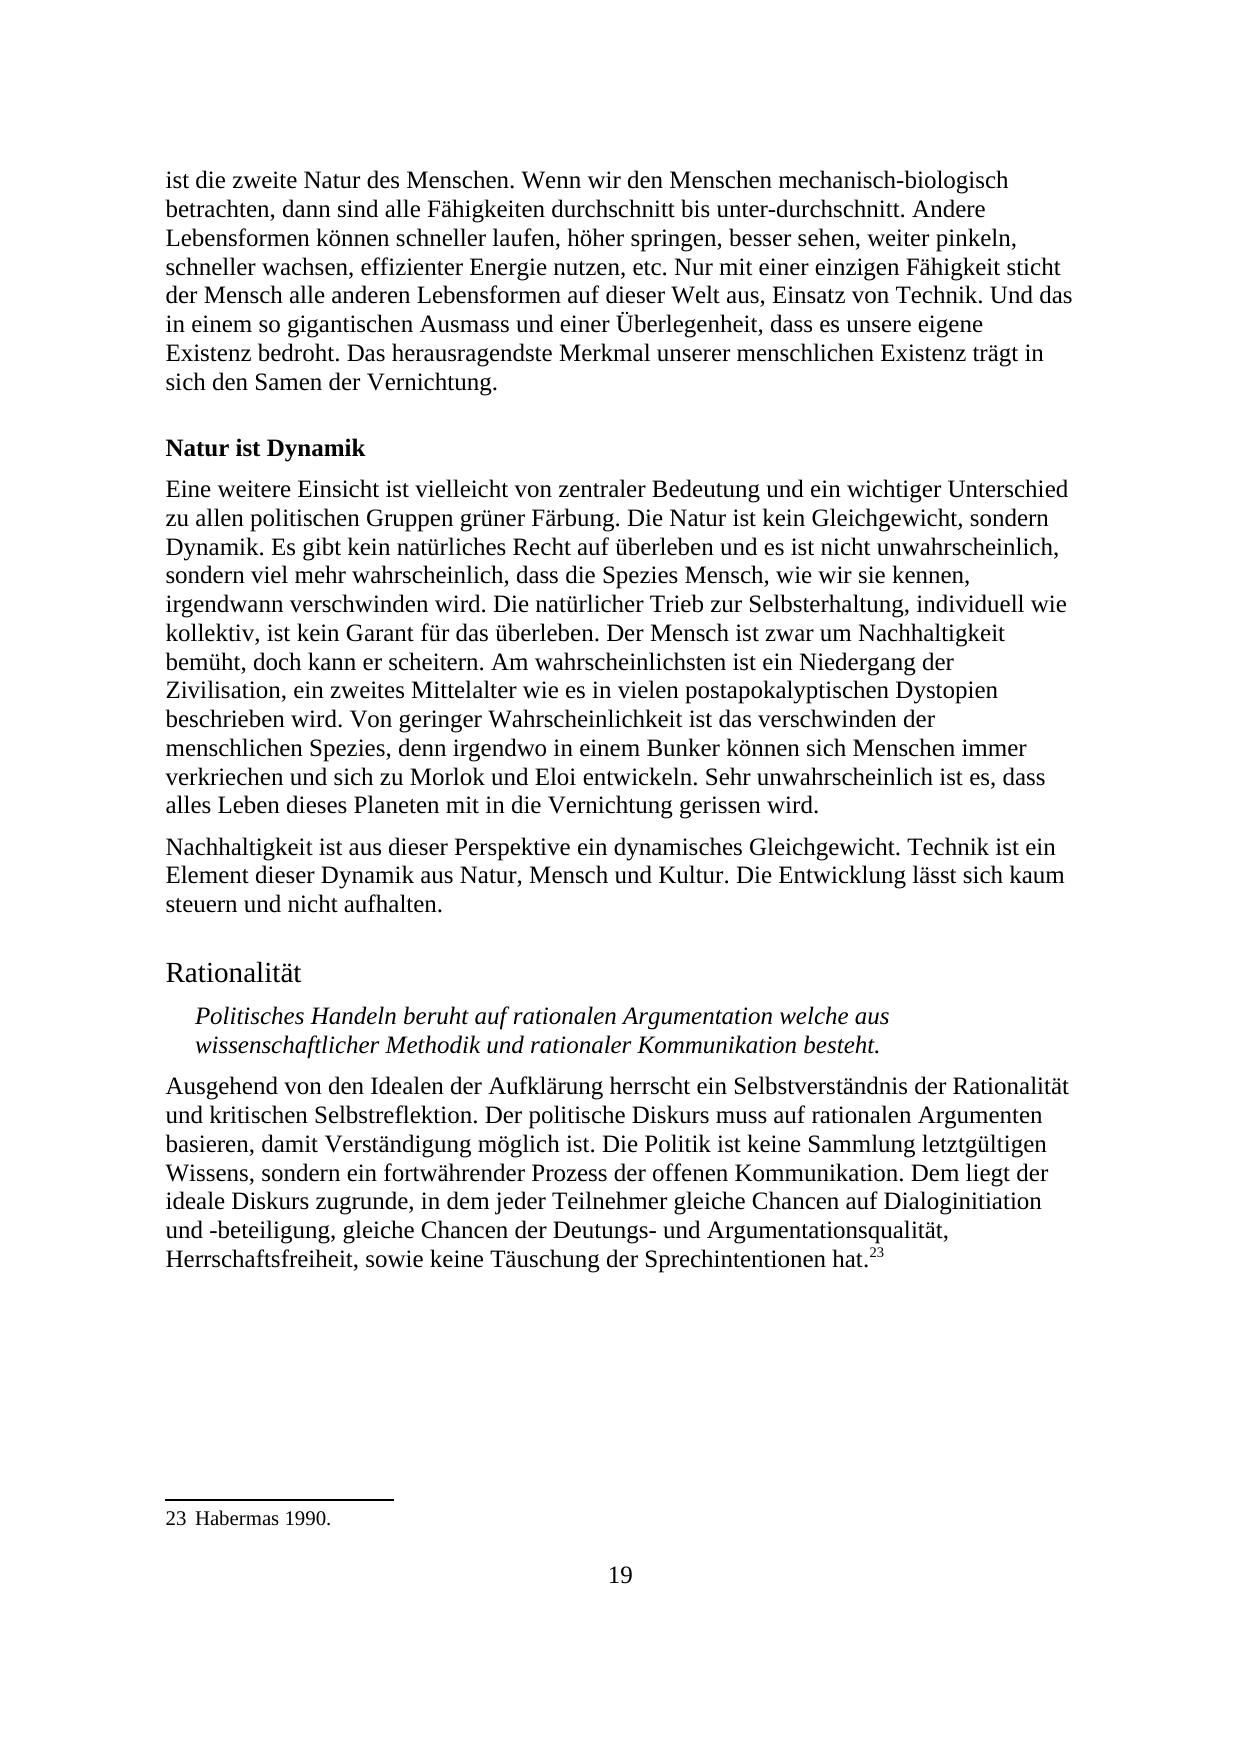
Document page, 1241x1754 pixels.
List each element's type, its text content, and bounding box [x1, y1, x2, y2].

text Ausgehend von den Idealen der Aufklärung herrscht ein Selbstverständnis der Rationalität und kritischen Selbstreflektion. Der politische Diskurs muss auf rationalen Argumenten basieren, damit Verständigung möglich ist. Die Politik ist keine Sammlung letztgültigen Wissens, sondern ein fortwährender Prozess der offenen Kommunikation. Dem liegt der ideale Diskurs zugrunde, in dem jeder Teilnehmer gleiche Chancen auf Dialoginitiation und -beteiligung, gleiche Chancen der Deutungs- und Argumentationsqualität, Herrschaftsfreiheit, sowie keine Täuschung der Sprechintentionen hat. [165, 1071, 1075, 1301]
text Habermas 1990. [165, 1506, 1075, 1530]
text ist die zweite Natur des Menschen. Wenn wir den Menschen mechanisch-biologisch betrachten, dann sind alle Fähigkeiten durchschnitt bis unter-durchschnitt. Andere Lebensformen können schneller laufen, höher springen, besser sehen, weiter pinkeln, schneller wachsen, effizienter Energie nutzen, etc. Nur mit einer einzigen Fähigkeit sticht der Mensch alle anderen Lebensformen auf dieser Welt aus, Einsatz von Technik. Und das in einem so gigantischen Ausmass und einer Überlegenheit, dass es unsere eigene Existenz bedroht. Das herausragendste Merkmal unserer menschlichen Existenz trägt in sich den Samen der Vernichtung. [165, 165, 1075, 395]
text Politisches Handeln beruht auf rationalen Argumentation welche aus wissenschaftlicher Methodik und rationaler Kommunikation besteht. [195, 1001, 1075, 1059]
text Nachhaltigkeit ist aus dieser Perspektive ein dynamisches Gleichgewicht. Technik ist ein Element dieser Dynamik aus Natur, Mensch und Kultur. Die Entwicklung lässt sich kaum steuern und nicht aufhalten. [165, 832, 1075, 918]
text Eine weitere Einsicht ist vielleicht von zentraler Bedeutung und ein wichtiger Unterschied zu allen politischen Gruppen grüner Färbung. Die Natur ist kein Gleichgewicht, sondern Dynamik. Es gibt kein natürliches Recht auf überleben und es ist nicht unwahrscheinlich, sondern viel mehr wahrscheinlich, dass die Spezies Mensch, wie wir sie kennen, irgendwann verschwinden wird. Die natürlicher Trieb zur Selbsterhaltung, individuell wie kollektiv, ist kein Garant für das überleben. Der Mensch ist zwar um Nachhaltigkeit bemüht, doch kann er scheitern. Am wahrscheinlichsten ist ein Niedergang der Zivilisation, ein zweites Mittelalter wie es in vielen postapokalyptischen Dystopien beschrieben wird. Von geringer Wahrscheinlichkeit ist das verschwinden der menschlichen Spezies, denn irgendwo in einem Bunker können sich Menschen immer verkriechen und sich zu Morlok und Eloi entwickeln. Sehr unwahrscheinlich ist es, dass alles Leben dieses Planeten mit in die Vernichtung gerissen wird. [165, 474, 1075, 819]
subtitle Rationalität [165, 955, 1075, 989]
subtitle Natur ist Dynamik [165, 433, 1075, 462]
